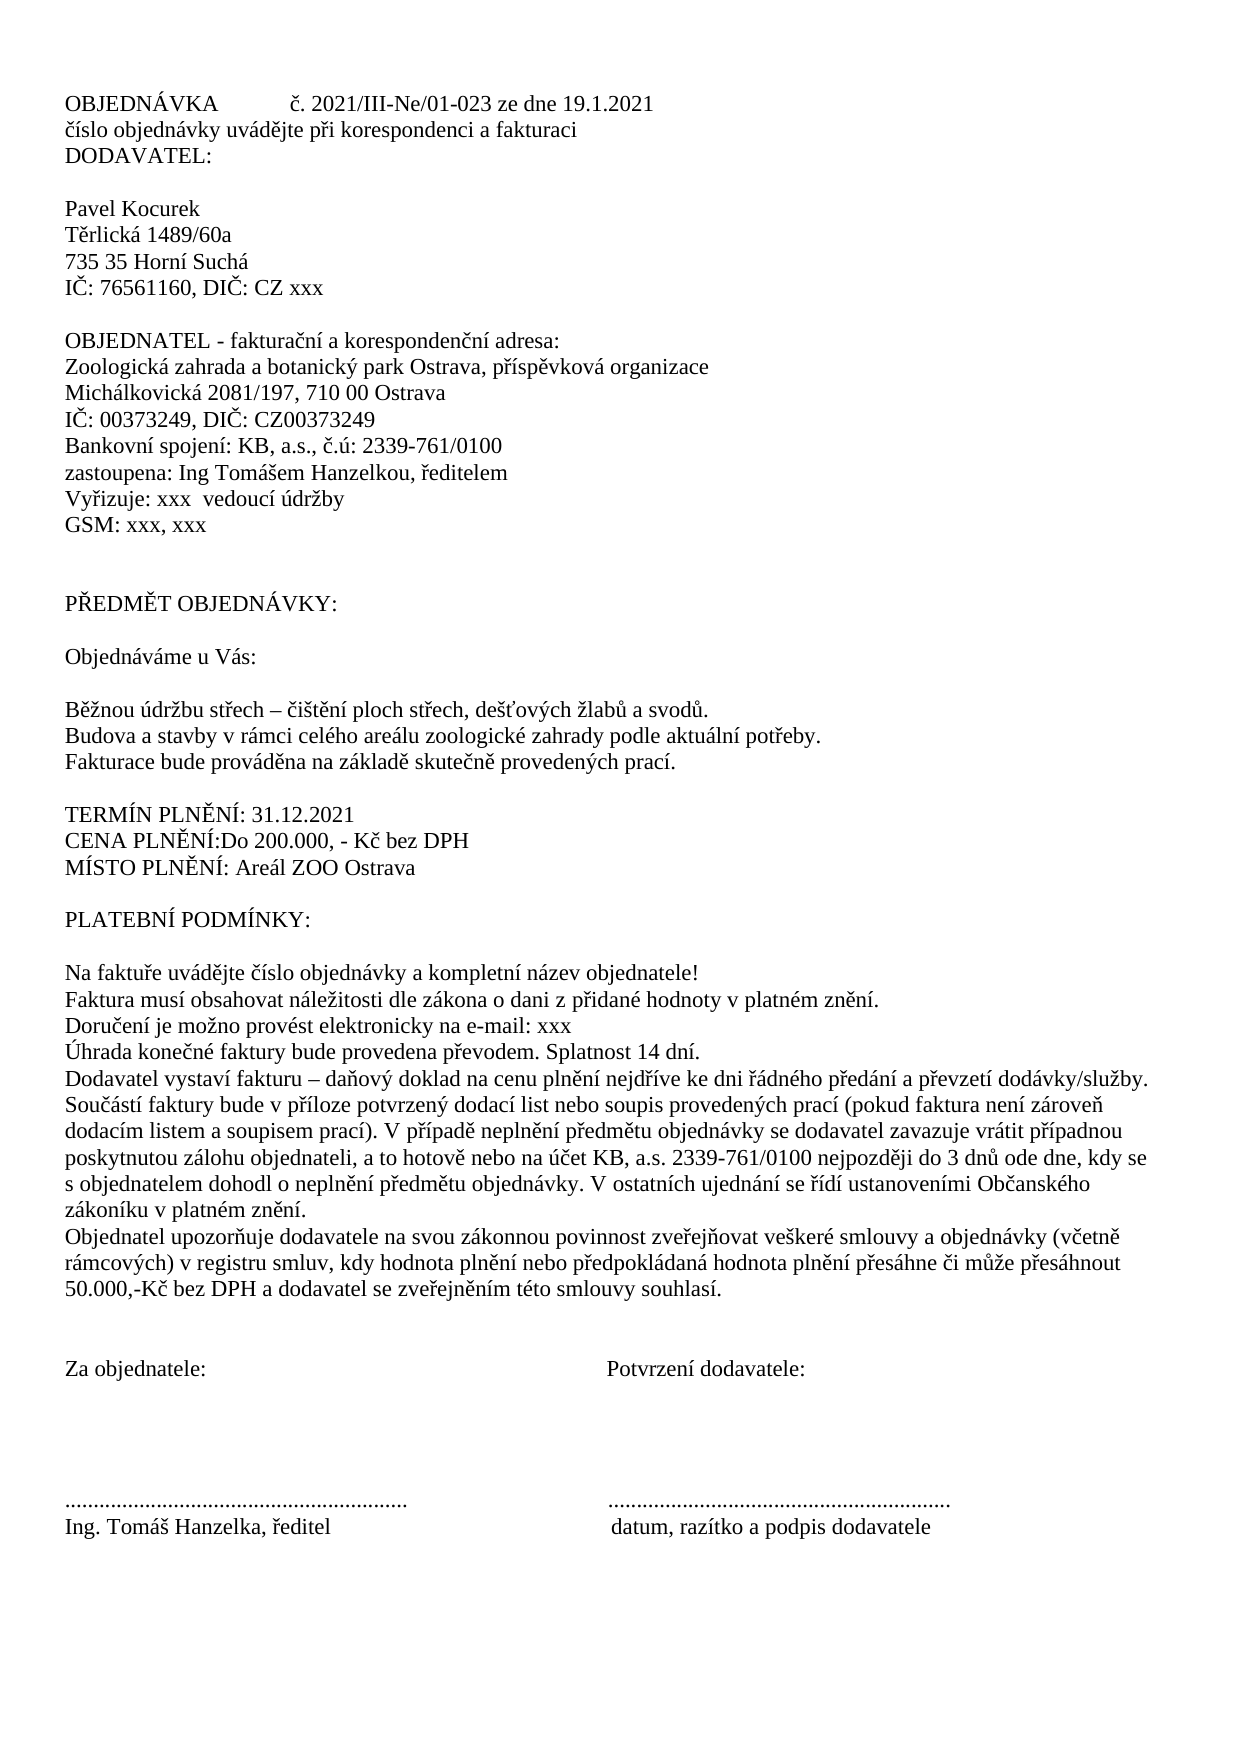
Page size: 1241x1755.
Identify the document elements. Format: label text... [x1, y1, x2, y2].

text Za objednatele: Potvrzení dodavatele: [64, 1354, 1178, 1381]
text ............................................................ ............................................................ [64, 1486, 1178, 1513]
text Běžnou údržbu střech – čištění ploch střech, dešťových žlabů a svodů. [64, 696, 1178, 722]
text Faktura musí obsahovat náležitosti dle zákona o dani z přidané hodnoty v platném znění. [64, 986, 1178, 1012]
text číslo objednávky uvádějte při korespondenci a fakturaci [64, 116, 1178, 142]
text OBJEDNATEL - fakturační a korespondenční adresa: [64, 327, 1178, 353]
text Těrlická 1489/60a [64, 221, 1178, 248]
text 735 35 Horní Suchá IČ: 76561160, DIČ: CZ xxx [64, 248, 1178, 300]
text Na faktuře uvádějte číslo objednávky a kompletní název objednatele! [64, 933, 1178, 986]
text Dodavatel vystaví fakturu – daňový doklad na cenu plnění nejdříve ke dni řádného předání a převzetí dodávky/služby. Součástí faktury bude v příloze potvrzený dodací list nebo soupis provedených prací (pokud faktura není zároveň dodacím listem a soupisem prací). V případě neplnění předmětu objednávky se dodavatel zavazuje vrátit případnou poskytnutou zálohu objednateli, a to hotově nebo na účet KB, a.s. 2339-761/0100 nejpozději do 3 dnů ode dne, kdy se s objednatelem dohodl o neplnění předmětu objednávky. V ostatních ujednání se řídí ustanoveními Občanského zákoníku v platném znění. [64, 1065, 1178, 1223]
text DODAVATEL: [64, 142, 1178, 169]
text Objednatel upozorňuje dodavatele na svou zákonnou povinnost zveřejňovat veškeré smlouvy a objednávky (včetně rámcových) v registru smluv, kdy hodnota plnění nebo předpokládaná hodnota plnění přesáhne či může přesáhnout 50.000,-Kč bez DPH a dodavatel se zveřejněním této smlouvy souhlasí. [64, 1223, 1178, 1328]
text Ing. Tomáš Hanzelka, ředitel datum, razítko a podpis dodavatele [64, 1513, 1178, 1539]
text IČ: 00373249, DIČ: CZ00373249 [64, 406, 1178, 432]
text Fakturace bude prováděna na základě skutečně provedených prací. [64, 748, 1178, 775]
text Michálkovická 2081/197, 710 00 Ostrava [64, 379, 1178, 406]
text zastoupena: Ing Tomášem Hanzelkou, ředitelem Vyřizuje: xxx vedoucí údržby [64, 458, 1178, 511]
text TERMÍN PLNĚNÍ: 31.12.2021 CENA PLNĚNÍ:Do 200.000, - Kč bez DPH MÍSTO PLNĚNÍ: Areál ZOO Ostrava [64, 775, 1178, 907]
text Budova a stavby v rámci celého areálu zoologické zahrady podle aktuální potřeby. [64, 722, 1178, 748]
text Bankovní spojení: KB, a.s., č.ú: 2339-761/0100 [64, 432, 1178, 458]
text Doručení je možno provést elektronicky na e-mail: xxx [64, 1012, 1178, 1038]
text OBJEDNÁVKA č. 2021/III-Ne/01-023 ze dne 19.1.2021 [64, 89, 1178, 116]
text Úhrada konečné faktury bude provedena převodem. Splatnost 14 dní. [64, 1038, 1178, 1065]
text PLATEBNÍ PODMÍNKY: [64, 907, 1178, 933]
text Zoologická zahrada a botanický park Ostrava, příspěvková organizace [64, 353, 1178, 379]
text PŘEDMĚT OBJEDNÁVKY: [64, 590, 1178, 617]
text Objednáváme u Vás: [64, 617, 1178, 669]
text Pavel Kocurek [64, 195, 1178, 221]
text GSM: xxx, xxx [64, 511, 1178, 564]
